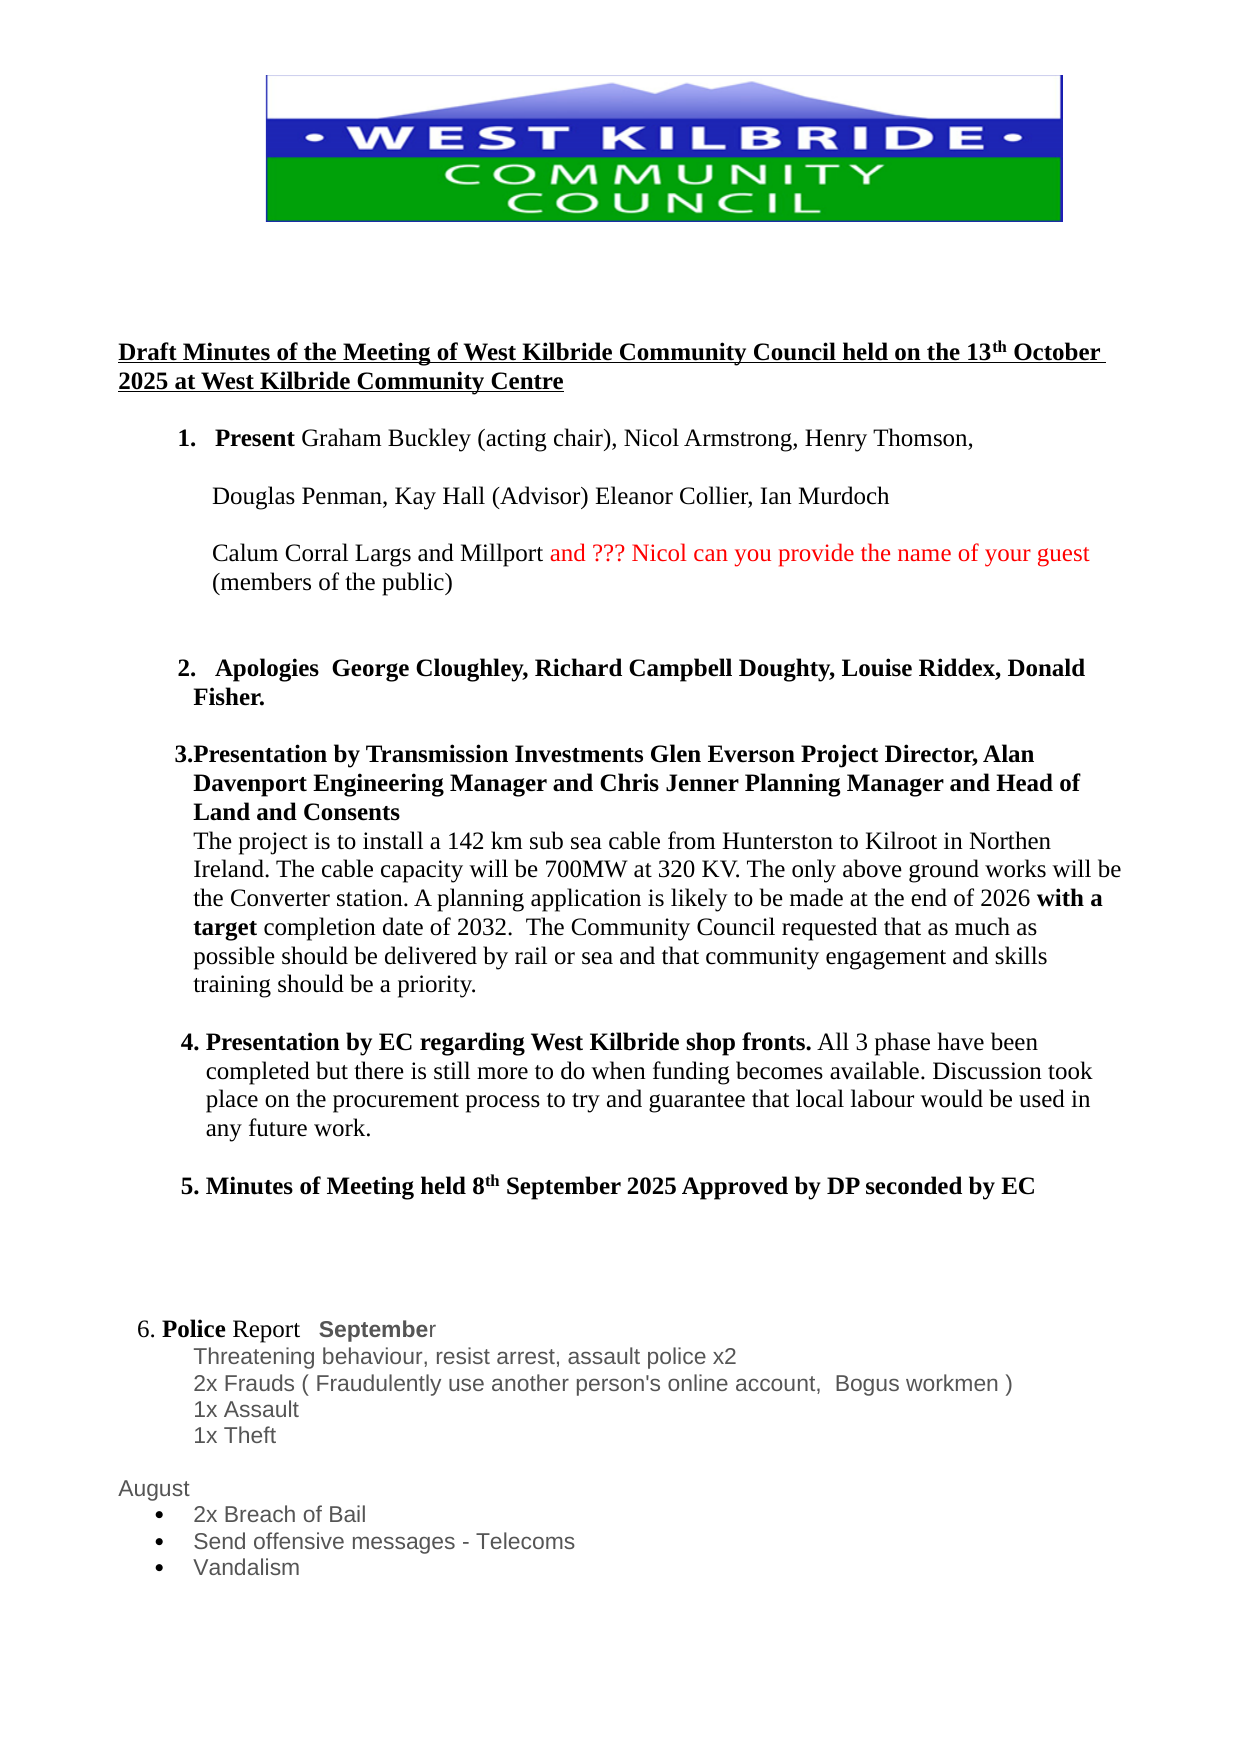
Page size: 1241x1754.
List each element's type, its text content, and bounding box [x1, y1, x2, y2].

text place on the procurement process to try and guarantee that local labour would be used in [118, 1084, 1122, 1113]
list 2x Breach of Bail [156, 1501, 1122, 1528]
text Draft Minutes of the Meeting of West Kilbride Community Council held on the 13th October 2025 at West Kilbride Community Centre [118, 337, 1122, 394]
text possible should be delivered by rail or sea and that community engagement and skills [118, 941, 1122, 969]
text Fisher. [193, 682, 1122, 711]
text Douglas Penman, Kay Hall (Advisor) Eleanor Collier, Ian Murdoch [118, 481, 1122, 509]
text any future work. [118, 1113, 1122, 1142]
text Calum Corral Largs and Millport and ??? Nicol can you provide the name of your guest [193, 538, 1122, 567]
text 3.Presentation by Transmission Investments Glen Everson Project Director, Alan [118, 739, 1122, 768]
text training should be a priority. [118, 969, 1122, 998]
text 4. Presentation by EC regarding West Kilbride shop fronts. All 3 phase have been [118, 1027, 1122, 1056]
text 2x Frauds ( Fraudulently use another person's online account, Bogus workmen ) [193, 1370, 1122, 1396]
list Send offensive messages - Telecoms [156, 1528, 1122, 1554]
text target completion date of 2032. The Community Council requested that as much as [118, 912, 1122, 941]
text 6. Police Report September [118, 1314, 1122, 1343]
text 1x Assault [193, 1396, 1122, 1422]
text 1x Theft [193, 1422, 1122, 1449]
list Vandalism [156, 1554, 1122, 1581]
text the Converter station. A planning application is likely to be made at the end of 2026 with a [118, 883, 1122, 912]
list Present Graham Buckley (acting chair), Nicol Armstrong, Henry Thomson, [177, 423, 1122, 452]
text Land and Consents [118, 797, 1122, 826]
text 5. Minutes of Meeting held 8th September 2025 Approved by DP seconded by EC [118, 1171, 1122, 1199]
text Threatening behaviour, resist arrest, assault police x2 [193, 1343, 1122, 1370]
text Ireland. The cable capacity will be 700MW at 320 KV. The only above ground works will be [118, 854, 1122, 883]
text (members of the public) [193, 567, 1122, 596]
list Apologies George Cloughley, Richard Campbell Doughty, Louise Riddex, Donald [177, 653, 1122, 682]
text The project is to install a 142 km sub sea cable from Hunterston to Kilroot in Northen [118, 826, 1122, 854]
text August [118, 1475, 1122, 1501]
text Davenport Engineering Manager and Chris Jenner Planning Manager and Head of [118, 768, 1122, 797]
text completed but there is still more to do when funding becomes available. Discussion took [118, 1056, 1122, 1084]
